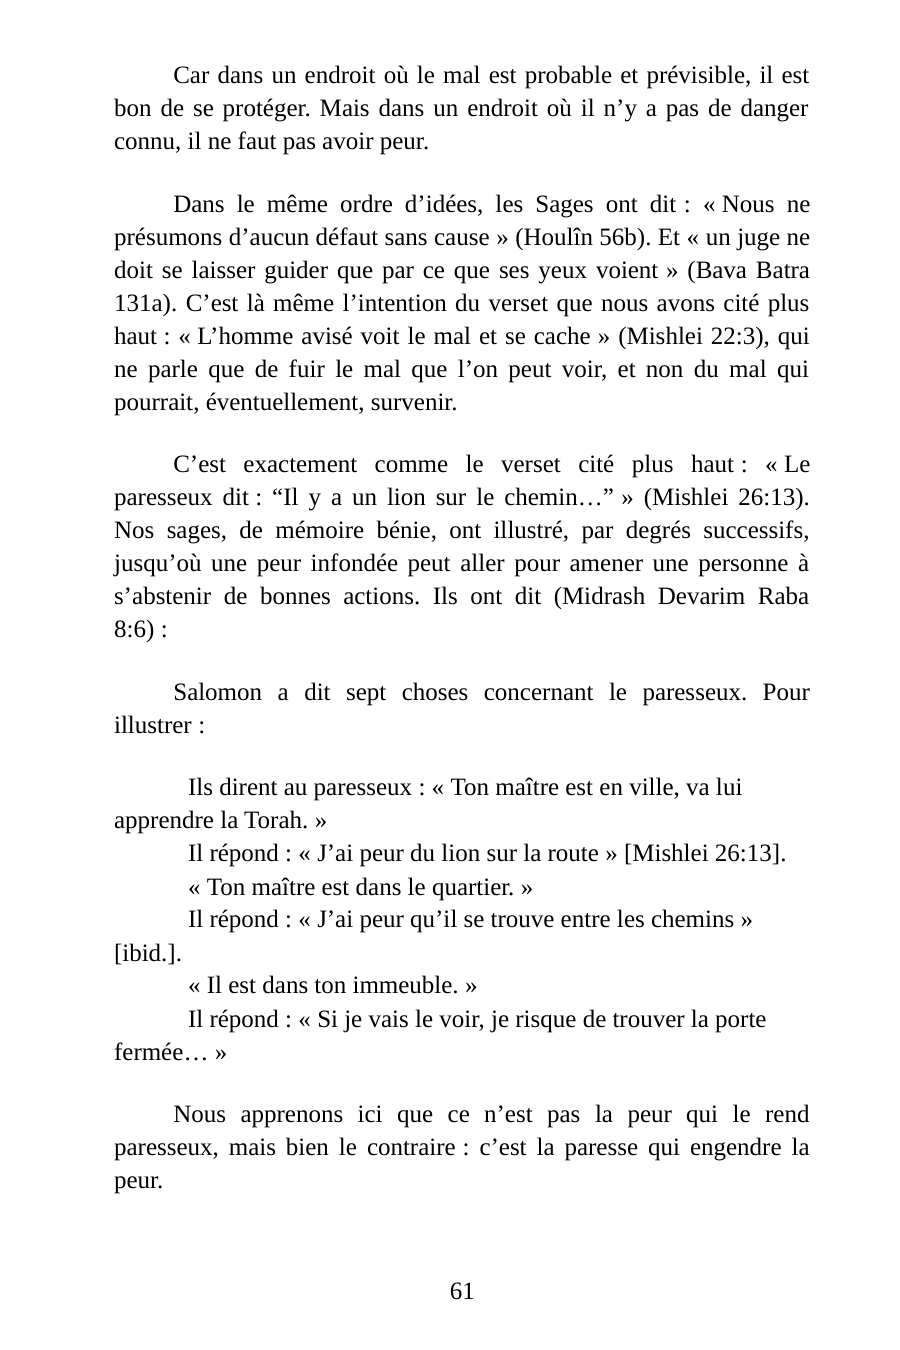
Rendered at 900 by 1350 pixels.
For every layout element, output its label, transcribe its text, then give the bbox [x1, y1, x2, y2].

text Salomon a dit sept choses concernant le paresseux. Pour illustrer : [114, 677, 810, 739]
text Ils dirent au paresseux : « Ton maître est en ville, va lui apprendre la Torah. » Il répond : « J’ai peur du lion sur la route » [Mishlei 26:13]. « Ton maître est dans le quartier. » Il répond : « J’ai peur qu’il se trouve entre les chemins » [ibid.]. « Il est dans ton immeuble. » Il répond : « Si je vais le voir, je risque de trouver la porte fermée… » [114, 772, 810, 1065]
text Nous apprenons ici que ce n’est pas la peur qui le rend paresseux, mais bien le contraire : c’est la paresse qui engendre la peur. [114, 1099, 810, 1194]
text C’est exactement comme le verset cité plus haut : « Le paresseux dit : “Il y a un lion sur le chemin…” » (Mishlei 26:13). Nos sages, de mémoire bénie, ont illustré, par degrés successifs, jusqu’où une peur infondée peut aller pour amener une personne à s’abstenir de bonnes actions. Ils ont dit (Midrash Devarim Raba 8:6) : [114, 449, 810, 643]
text Car dans un endroit où le mal est probable et prévisible, il est bon de se protéger. Mais dans un endroit où il n’y a pas de danger connu, il ne faut pas avoir peur. [114, 60, 810, 155]
text Dans le même ordre d’idées, les Sages ont dit : « Nous ne présumons d’aucun défaut sans cause » (Houlîn 56b). Et « un juge ne doit se laisser guider que par ce que ses yeux voient » (Bava Batra 131a). C’est là même l’intention du verset que nous avons cité plus haut : « L’homme avisé voit le mal et se cache » (Mishlei 22:3), qui ne parle que de fuir le mal que l’on peut voir, et non du mal qui pourrait, éventuellement, survenir. [114, 189, 810, 416]
